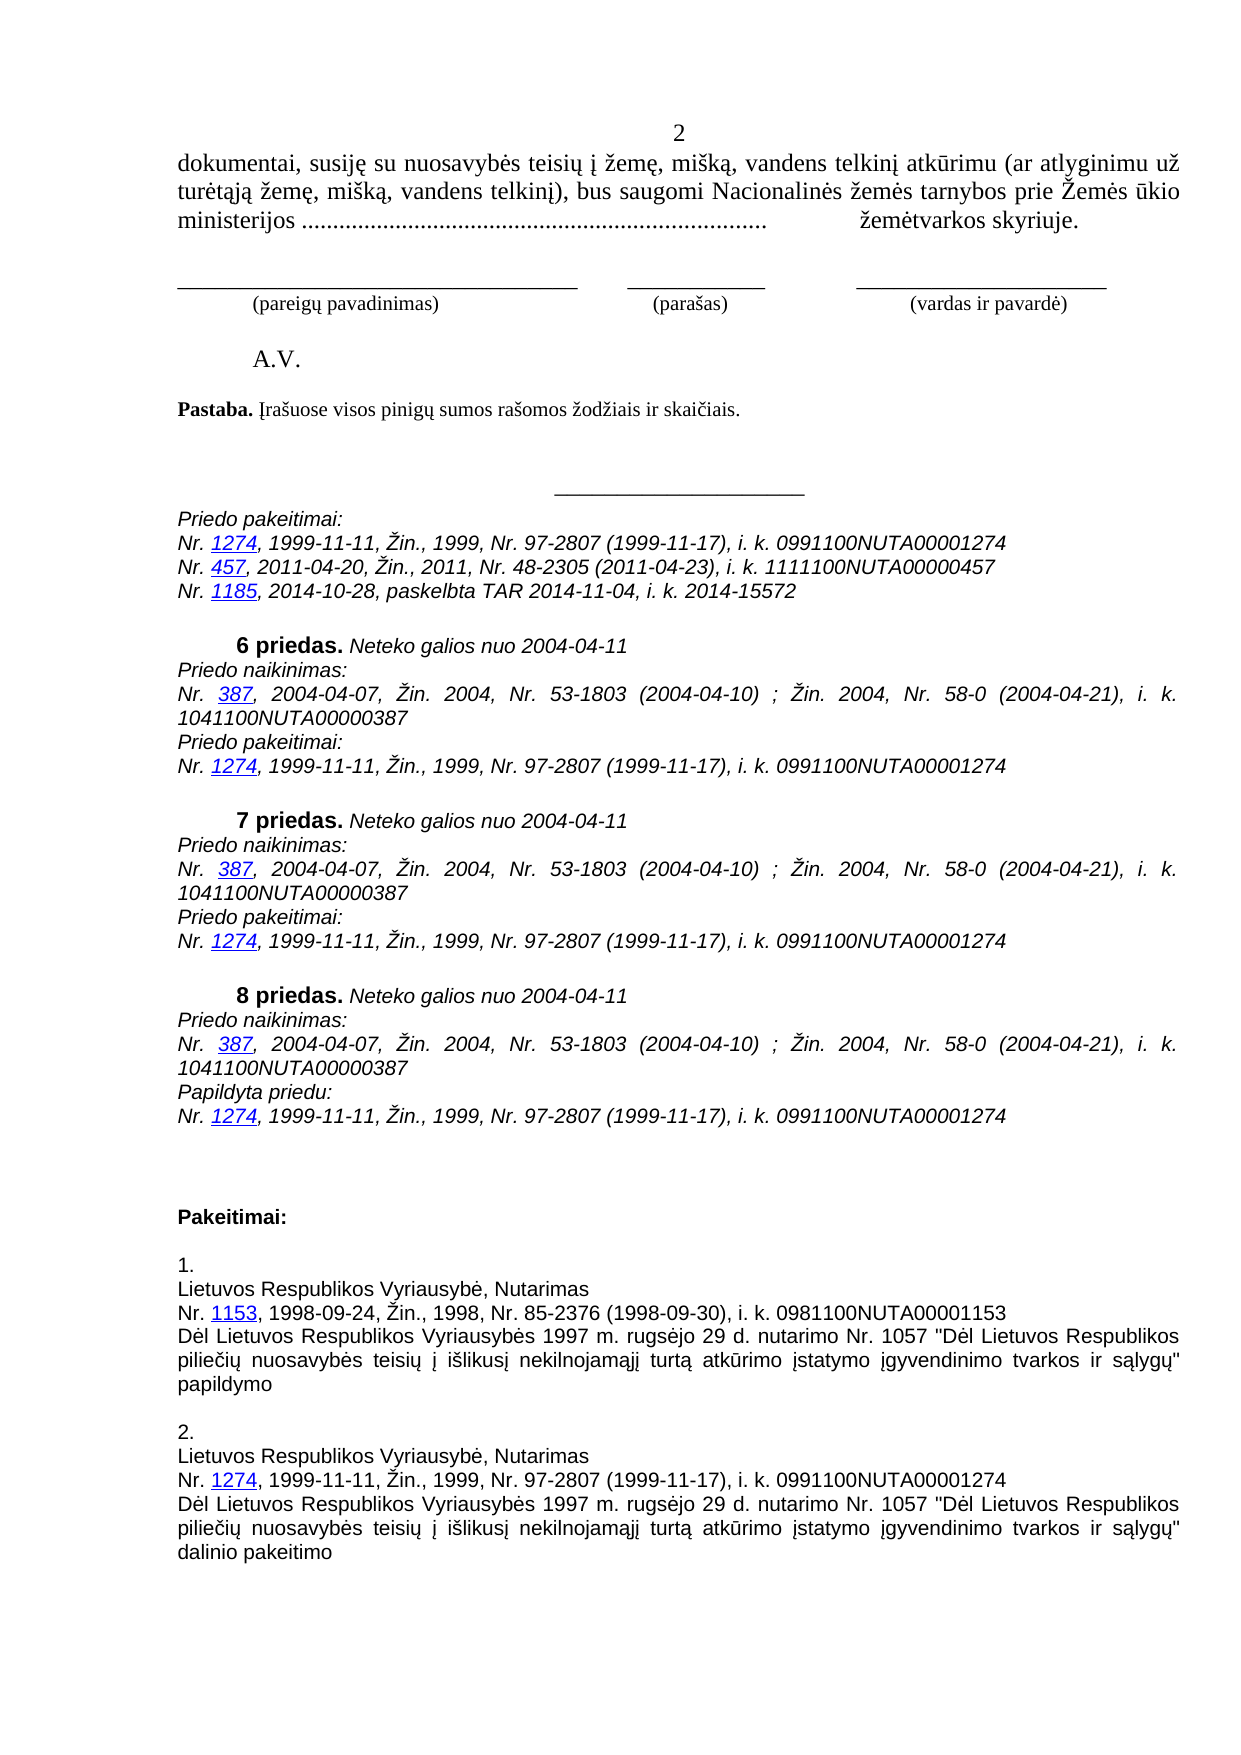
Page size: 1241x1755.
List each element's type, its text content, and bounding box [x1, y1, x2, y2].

text 1. [177, 1252, 1181, 1276]
text Nr. 1274, 1999-11-11, Žin., 1999, Nr. 97-2807 (1999-11-17), i. k. 0991100NUTA00001274 [177, 1104, 1181, 1128]
text Priedo naikinimas: [177, 658, 1181, 682]
text Nr. 1153, 1998-09-24, Žin., 1998, Nr. 85-2376 (1998-09-30), i. k. 0981100NUTA00001153 [177, 1300, 1181, 1324]
text Nr. 1274, 1999-11-11, Žin., 1999, Nr. 97-2807 (1999-11-17), i. k. 0991100NUTA00001274 [177, 1468, 1181, 1492]
text 8 priedas. Neteko galios nuo 2004-04-11 [177, 982, 1181, 1008]
text Pastaba. Įrašuose visos pinigų sumos rašomos žodžiais ir skaičiais. [177, 397, 1181, 421]
text Papildyta priedu: [177, 1080, 1181, 1104]
text ________________________________ ___________ ____________________ [177, 263, 1181, 291]
text Lietuvos Respublikos Vyriausybė, Nutarimas [177, 1276, 1181, 1300]
text Nr. 387, 2004-04-07, Žin. 2004, Nr. 53-1803 (2004-04-10) ; Žin. 2004, Nr. 58-0 (2004-04-21), i. k. 1041100NUTA00000387 [177, 682, 1181, 730]
text (pareigų pavadinimas) (parašas) (vardas ir pavardė) [177, 291, 1181, 315]
text Nr. 1274, 1999-11-11, Žin., 1999, Nr. 97-2807 (1999-11-17), i. k. 0991100NUTA00001274 [177, 929, 1181, 953]
text 7 priedas. Neteko galios nuo 2004-04-11 [177, 807, 1181, 833]
text Lietuvos Respublikos Vyriausybė, Nutarimas [177, 1444, 1181, 1468]
text Pakeitimai: [177, 1204, 1181, 1228]
text A.V. [177, 344, 1181, 373]
text dokumentai, susiję su nuosavybės teisių į žemę, mišką, vandens telkinį atkūrimu (ar atlyginimu už turėtąją žemę, mišką, vandens telkinį), bus saugomi Nacionalinės žemės tarnybos prie Žemės ūkio ministerijos žemėtvarkos skyriuje. [177, 148, 1181, 234]
text –––––––––––––––––––– [177, 478, 1181, 507]
text Priedo pakeitimai: [177, 905, 1181, 929]
text Nr. 1274, 1999-11-11, Žin., 1999, Nr. 97-2807 (1999-11-17), i. k. 0991100NUTA00001274 [177, 531, 1181, 555]
text Nr. 387, 2004-04-07, Žin. 2004, Nr. 53-1803 (2004-04-10) ; Žin. 2004, Nr. 58-0 (2004-04-21), i. k. 1041100NUTA00000387 [177, 857, 1181, 905]
text Priedo naikinimas: [177, 833, 1181, 857]
text Nr. 387, 2004-04-07, Žin. 2004, Nr. 53-1803 (2004-04-10) ; Žin. 2004, Nr. 58-0 (2004-04-21), i. k. 1041100NUTA00000387 [177, 1032, 1181, 1080]
text Nr. 1274, 1999-11-11, Žin., 1999, Nr. 97-2807 (1999-11-17), i. k. 0991100NUTA00001274 [177, 754, 1181, 778]
text Dėl Lietuvos Respublikos Vyriausybės 1997 m. rugsėjo 29 d. nutarimo Nr. 1057 "Dėl Lietuvos Respublikos piliečių nuosavybės teisių į išlikusį nekilnojamąjį turtą atkūrimo įstatymo įgyvendinimo tvarkos ir sąlygų" dalinio pakeitimo [177, 1492, 1181, 1564]
text Dėl Lietuvos Respublikos Vyriausybės 1997 m. rugsėjo 29 d. nutarimo Nr. 1057 "Dėl Lietuvos Respublikos piliečių nuosavybės teisių į išlikusį nekilnojamąjį turtą atkūrimo įstatymo įgyvendinimo tvarkos ir sąlygų" papildymo [177, 1324, 1181, 1396]
text 6 priedas. Neteko galios nuo 2004-04-11 [177, 632, 1181, 658]
text Nr. 457, 2011-04-20, Žin., 2011, Nr. 48-2305 (2011-04-23), i. k. 1111100NUTA00000457 [177, 555, 1181, 579]
text Nr. 1185, 2014-10-28, paskelbta TAR 2014-11-04, i. k. 2014-15572 [177, 579, 1181, 603]
text Priedo pakeitimai: [177, 730, 1181, 754]
text 2. [177, 1420, 1181, 1444]
text Priedo pakeitimai: [177, 507, 1181, 531]
text Priedo naikinimas: [177, 1008, 1181, 1032]
